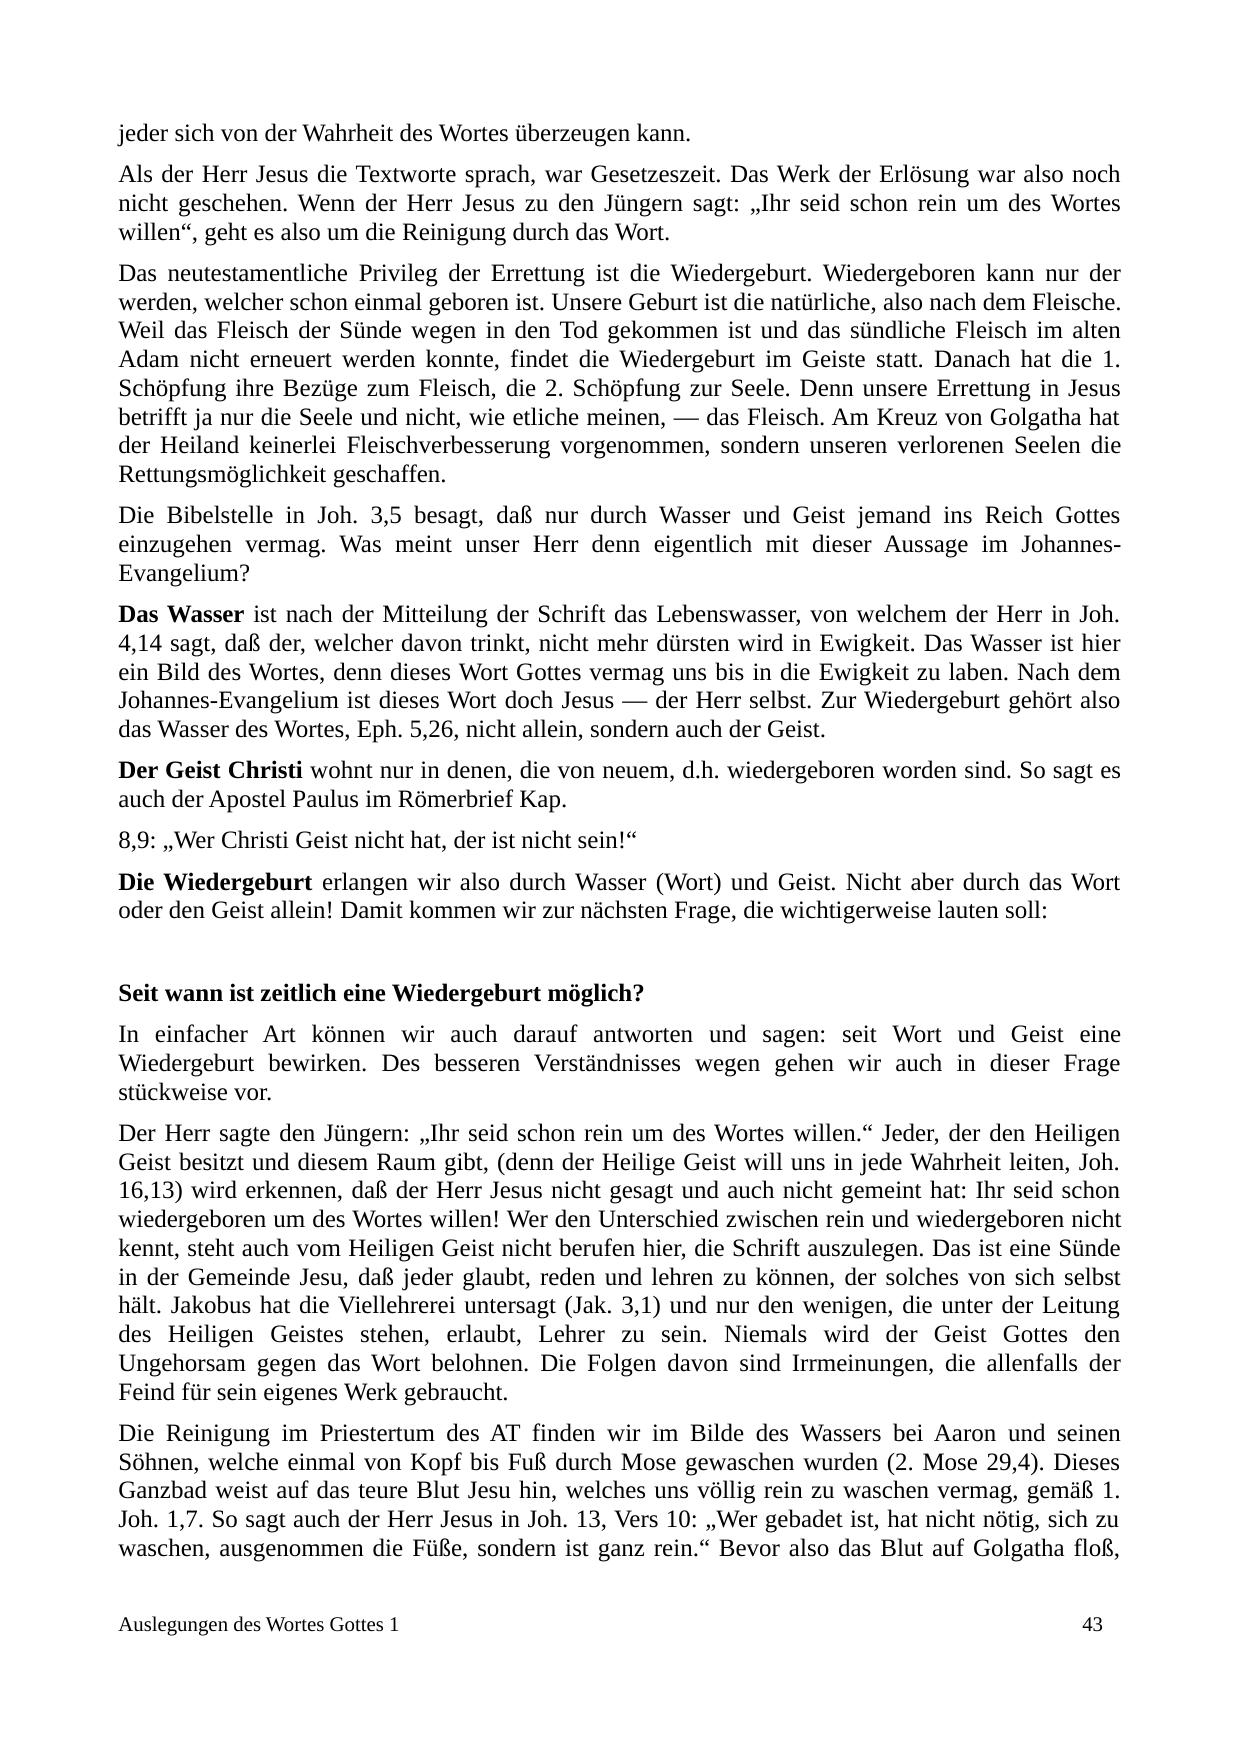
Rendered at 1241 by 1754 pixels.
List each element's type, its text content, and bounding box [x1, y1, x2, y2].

text Der Geist Christi wohnt nur in denen, die von neuem, d.h. wiedergeboren worden sind. So sagt es auch der Apostel Paulus im Römerbrief Kap. [118, 756, 1122, 813]
text Seit wann ist zeitlich eine Wiedergeburt möglich? [118, 978, 1122, 1007]
text jeder sich von der Wahrheit des Wortes überzeugen kann. [118, 118, 1122, 147]
text Der Herr sagte den Jüngern: „Ihr seid schon rein um des Wortes willen.“ Jeder, der den Heiligen Geist besitzt und diesem Raum gibt, (denn der Heilige Geist will uns in jede Wahrheit leiten, Joh. 16,13) wird erkennen, daß der Herr Jesus nicht gesagt und auch nicht gemeint hat: Ihr seid schon wiedergeboren um des Wortes willen! Wer den Unterschied zwischen rein und wiedergeboren nicht kennt, steht auch vom Heiligen Geist nicht berufen hier, die Schrift auszulegen. Das ist eine Sünde in der Gemeinde Jesu, daß jeder glaubt, reden und lehren zu können, der solches von sich selbst hält. Jakobus hat die Viellehrerei untersagt (Jak. 3,1) und nur den wenigen, die unter der Leitung des Heiligen Geistes stehen, erlaubt, Lehrer zu sein. Niemals wird der Geist Gottes den Ungehorsam gegen das Wort belohnen. Die Folgen davon sind Irrmeinungen, die allenfalls der Feind für sein eigenes Werk gebraucht. [118, 1118, 1122, 1406]
text Das neutestamentliche Privileg der Errettung ist die Wiedergeburt. Wiedergeboren kann nur der werden, welcher schon einmal geboren ist. Unsere Geburt ist die natürliche, also nach dem Fleische. Weil das Fleisch der Sünde wegen in den Tod gekommen ist und das sündliche Fleisch im alten Adam nicht erneuert werden konnte, findet die Wiedergeburt im Geiste statt. Danach hat die 1. Schöpfung ihre Bezüge zum Fleisch, die 2. Schöpfung zur Seele. Denn unsere Errettung in Jesus betrifft ja nur die Seele und nicht, wie etliche meinen, — das Fleisch. Am Kreuz von Golgatha hat der Heiland keinerlei Fleischverbesserung vorgenommen, sondern unseren verlorenen Seelen die Rettungsmöglichkeit geschaffen. [118, 258, 1122, 488]
text Die Reinigung im Priestertum des AT finden wir im Bilde des Wassers bei Aaron und seinen Söhnen, welche einmal von Kopf bis Fuß durch Mose gewaschen wurden (2. Mose 29,4). Dieses Ganzbad weist auf das teure Blut Jesu hin, welches uns völlig rein zu waschen vermag, gemäß 1. Joh. 1,7. So sagt auch der Herr Jesus in Joh. 13, Vers 10: „Wer gebadet ist, hat nicht nötig, sich zu waschen, ausgenommen die Füße, sondern ist ganz rein.“ Bevor also das Blut auf Golgatha floß, [118, 1418, 1122, 1562]
text Die Wiedergeburt erlangen wir also durch Wasser (Wort) und Geist. Nicht aber durch das Wort oder den Geist allein! Damit kommen wir zur nächsten Frage, die wichtigerweise lauten soll: [118, 867, 1122, 924]
text 8,9: „Wer Christi Geist nicht hat, der ist nicht sein!“ [118, 826, 1122, 854]
text In einfacher Art können wir auch darauf antworten und sagen: seit Wort und Geist eine Wiedergeburt bewirken. Des besseren Verständnisses wegen gehen wir auch in dieser Frage stückweise vor. [118, 1019, 1122, 1106]
text Das Wasser ist nach der Mitteilung der Schrift das Lebenswasser, von welchem der Herr in Joh. 4,14 sagt, daß der, welcher davon trinkt, nicht mehr dürsten wird in Ewigkeit. Das Wasser ist hier ein Bild des Wortes, denn dieses Wort Gottes vermag uns bis in die Ewigkeit zu laben. Nach dem Johannes-Evangelium ist dieses Wort doch Jesus — der Herr selbst. Zur Wiedergeburt gehört also das Wasser des Wortes, Eph. 5,26, nicht allein, sondern auch der Geist. [118, 599, 1122, 743]
text Als der Herr Jesus die Textworte sprach, war Gesetzeszeit. Das Werk der Erlösung war also noch nicht geschehen. Wenn der Herr Jesus zu den Jüngern sagt: „Ihr seid schon rein um des Wortes willen“, geht es also um die Reinigung durch das Wort. [118, 159, 1122, 246]
text Die Bibelstelle in Joh. 3,5 besagt, daß nur durch Wasser und Geist jemand ins Reich Gottes einzugehen vermag. Was meint unser Herr denn eigentlich mit dieser Aussage im Johannes-Evangelium? [118, 501, 1122, 587]
